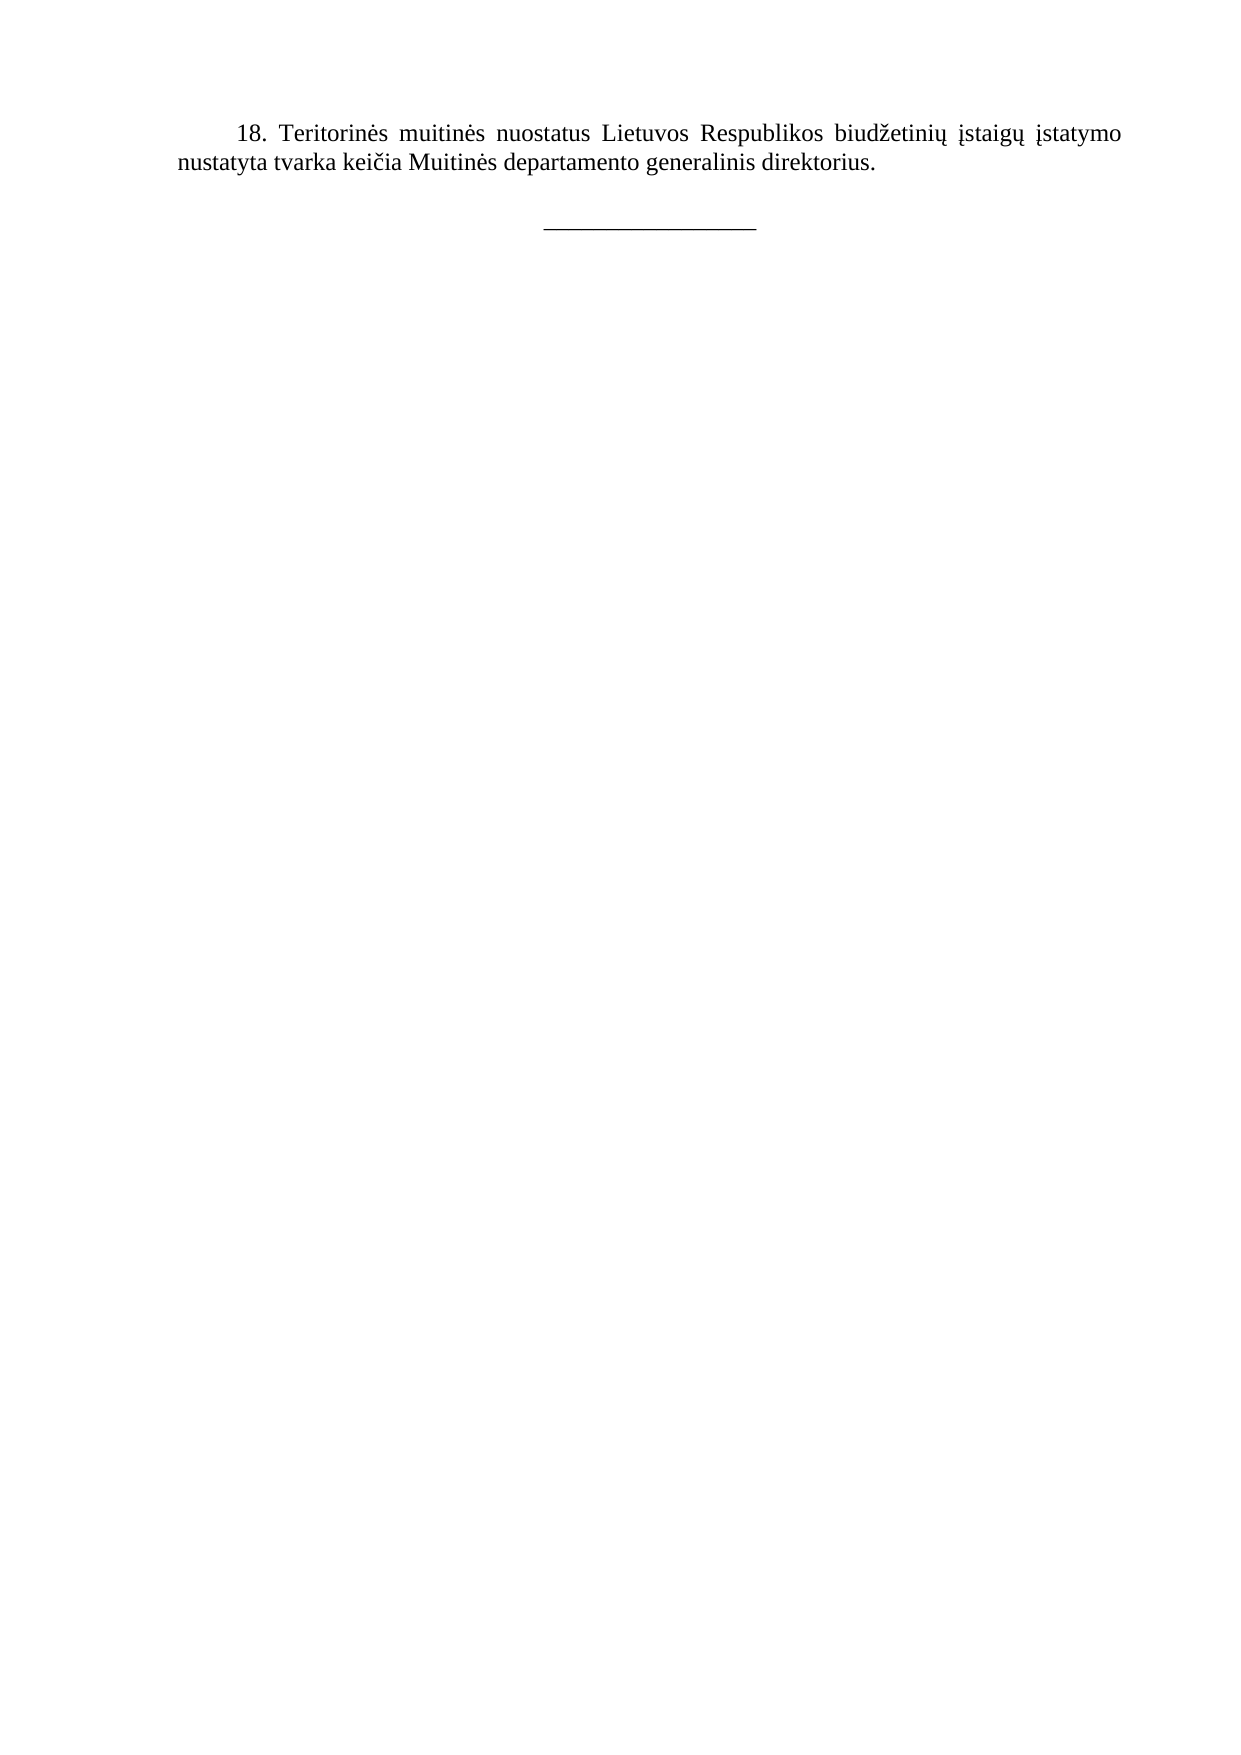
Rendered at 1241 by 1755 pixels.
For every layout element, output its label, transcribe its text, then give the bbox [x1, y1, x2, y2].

text _________________ [177, 204, 1122, 233]
text 18. Teritorinės muitinės nuostatus Lietuvos Respublikos biudžetinių įstaigų įstatymo nustatyta tvarka keičia Muitinės departamento generalinis direktorius. [177, 118, 1122, 176]
